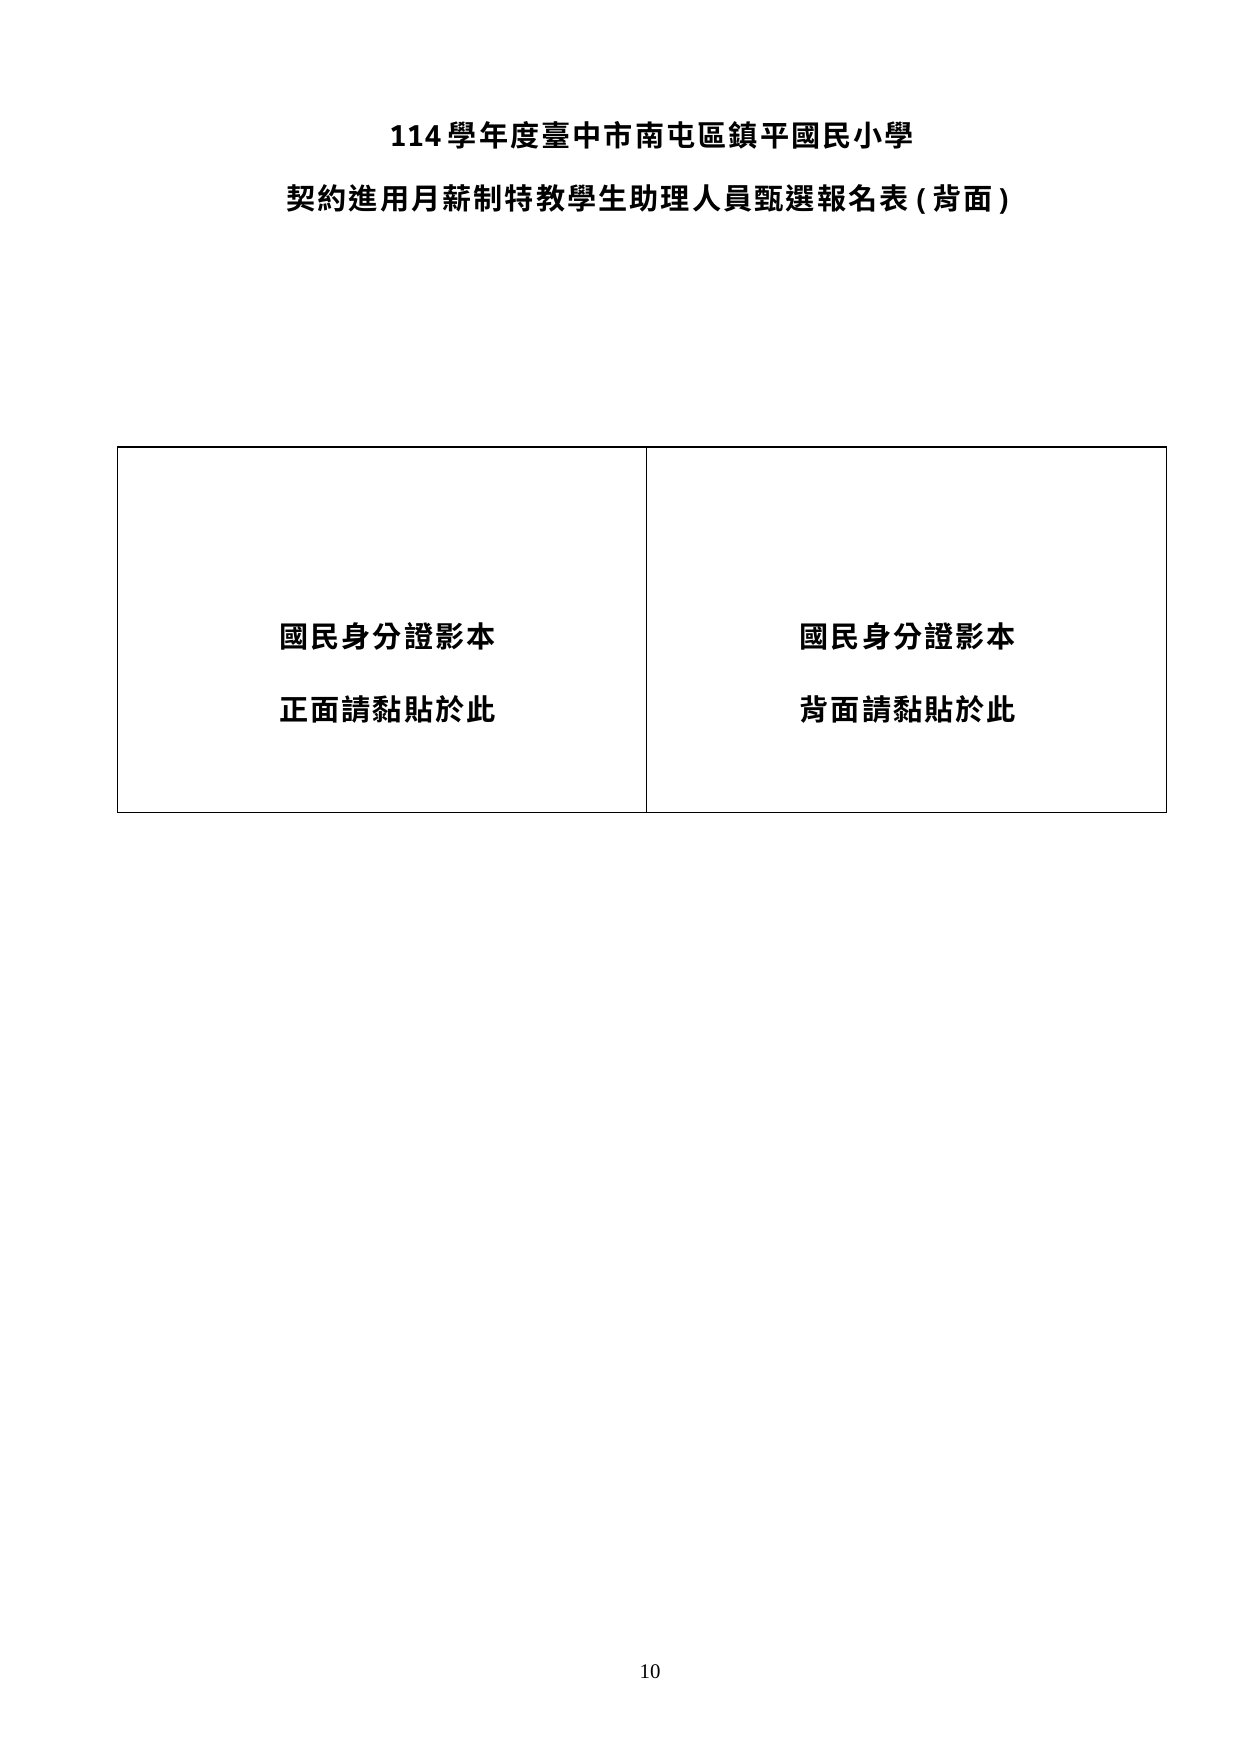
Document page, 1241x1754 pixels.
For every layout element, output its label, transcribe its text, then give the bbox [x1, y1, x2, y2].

table_header 國民身分證影本 正面請黏貼於此 [118, 448, 646, 812]
text 114學年度臺中市南屯區鎮平國民小學 契約進用月薪制特教學生助理人員甄選報名表(背面) [118, 92, 1181, 217]
table_header 國民身分證影本 背面請黏貼於此 [647, 448, 1166, 812]
